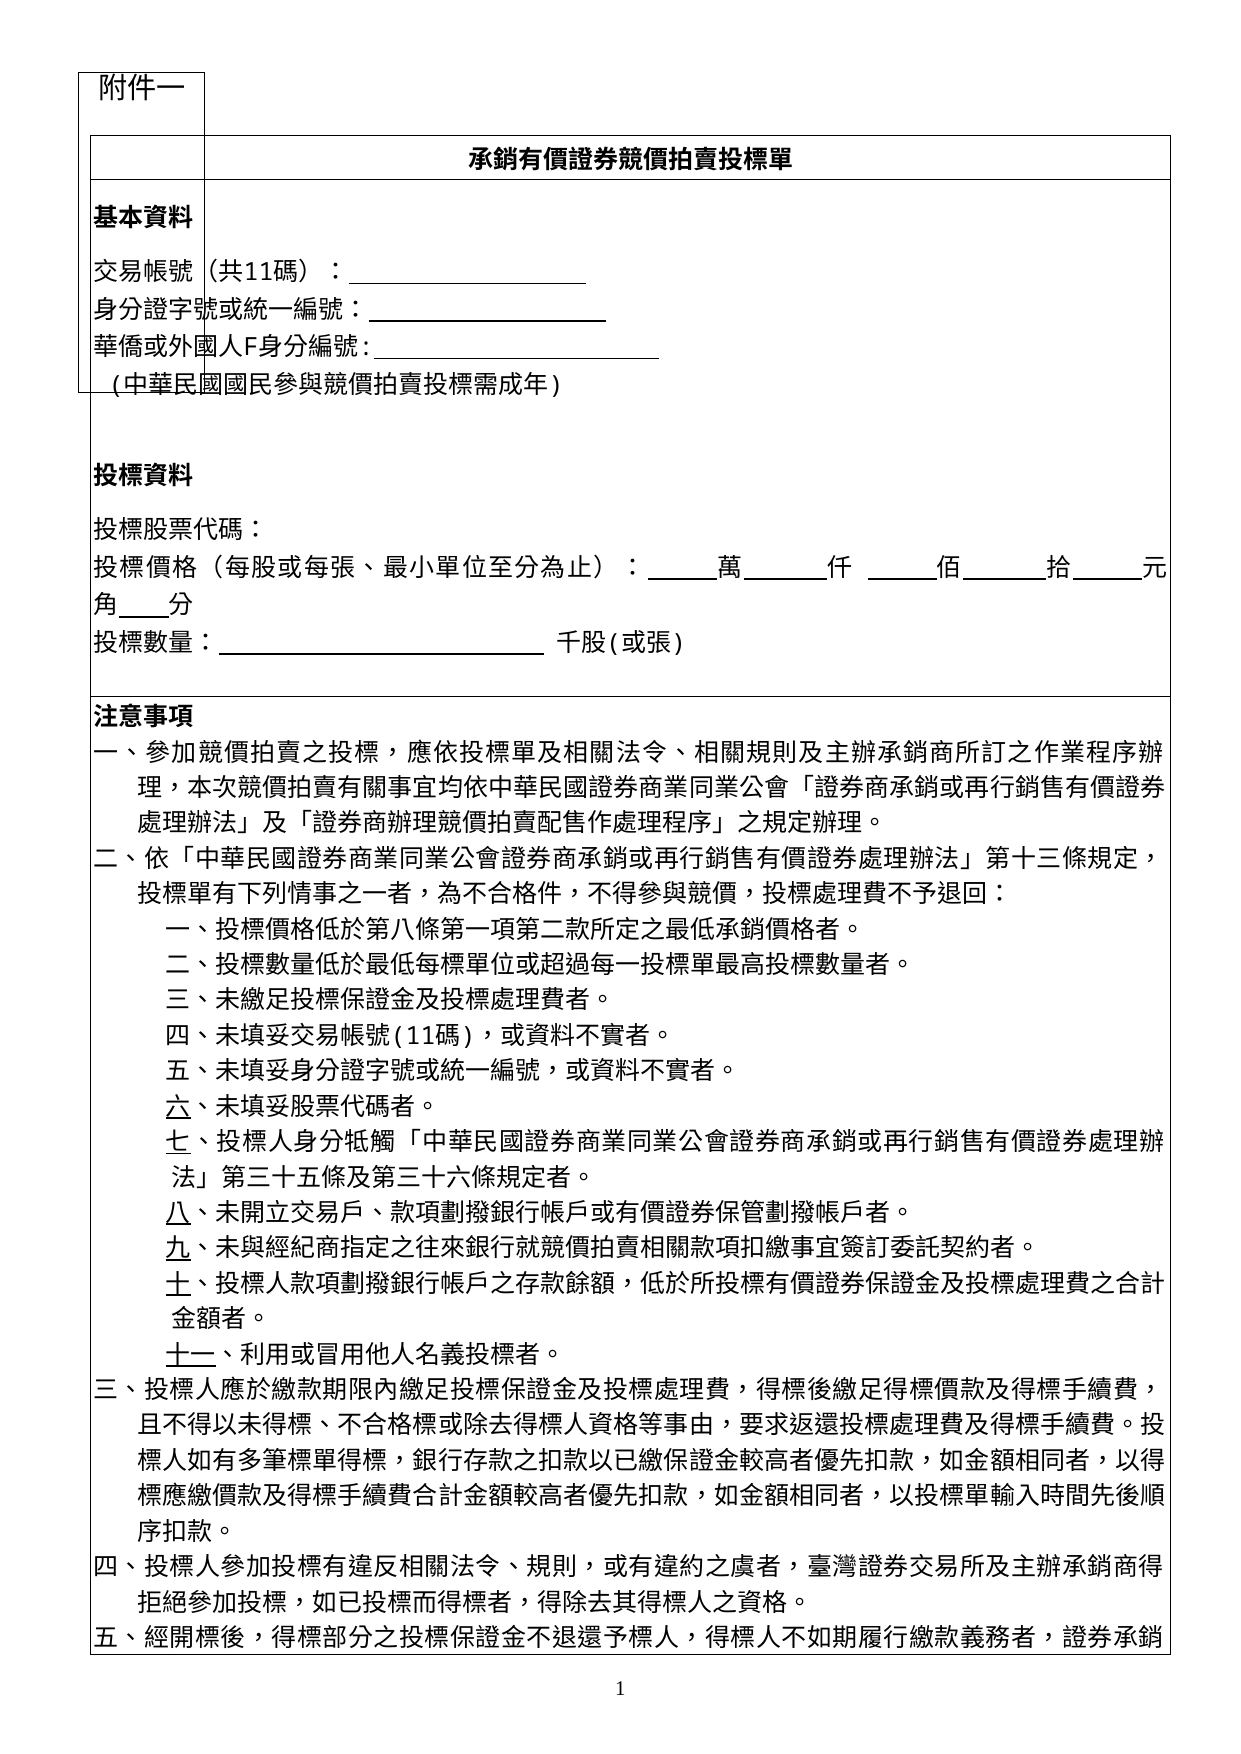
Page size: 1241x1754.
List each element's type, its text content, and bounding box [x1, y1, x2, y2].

table_header 承銷有價證券競價拍賣投標單 [205, 136, 1170, 178]
text 附件一 [79, 73, 204, 104]
table_cell 注意事項 一、參加競價拍賣之投標，應依投標單及相關法令、相關規則及主辦承銷商所訂之作業程序辦理，本次競價拍賣有關事宜均依中華民國證券商業同業公會「證券商承銷或再行銷售有價證券處理辦法」及「證券商辦理競價拍賣配售作處理程序」之規定辦理。 二、依「中華民國證券商業同業公會證券商承銷或再行銷售有價證券處理辦法」第十三條規定，投標單有下列情事之一者，為不合格件，不得參與競價，投標處理費不予退回： 一、投標價格低於第八條第一項第二款所定之最低承銷價格者。 二、投標數量低於最低每標單位或超過每一投標單最高投標數量者。 三、未繳足投標保證金及投標處理費者。 四、未填妥交易帳號(11碼)，或資料不實者。 五、未填妥身分證字號或統一編號，或資料不實者。 六、未填妥股票代碼者。 七、投標人身分牴觸「中華民國證券商業同業公會證券商承銷或再行銷售有價證券處理辦法」第三十五條及第三十六條規定者。 八、未開立交易戶、款項劃撥銀行帳戶或有價證券保管劃撥帳戶者。 九、未與經紀商指定之往來銀行就競價拍賣相關款項扣繳事宜簽訂委託契約者。 十、投標人款項劃撥銀行帳戶之存款餘額，低於所投標有價證券保證金及投標處理費之合計金額者。 十一、利用或冒用他人名義投標者。 三、投標人應於繳款期限內繳足投標保證金及投標處理費，得標後繳足得標價款及得標手續費，且不得以未得標、不合格標或除去得標人資格等事由，要求返還投標處理費及得標手續費。投標人如有多筆標單得標，銀行存款之扣款以已繳保證金較高者優先扣款，如金額相同者，以得標應繳價款及得標手續費合計金額較高者優先扣款，如金額相同者，以投標單輸入時間先後順序扣款。 四、投標人參加投標有違反相關法令、規則，或有違約之虞者，臺灣證券交易所及主辦承銷商得拒絕參加投標，如已投標而得標者，得除去其得標人之資格。 五、經開標後，得標部分之投標保證金不退還予標人，得標人不如期履行繳款義務者，證券承銷 [91, 697, 1170, 1653]
table_cell 基本資料 交易帳號（共11碼）： 身分證字號或統一編號： 華僑或外國人F身分編號: (中華民國國民參與競價拍賣投標需成年) 投標資料 投標股票代碼： 投標價格（每股或每張、最小單位至分為止）： 萬 仟 佰 拾 元 角 分 投標數量： 千股(或張) [91, 180, 1170, 696]
